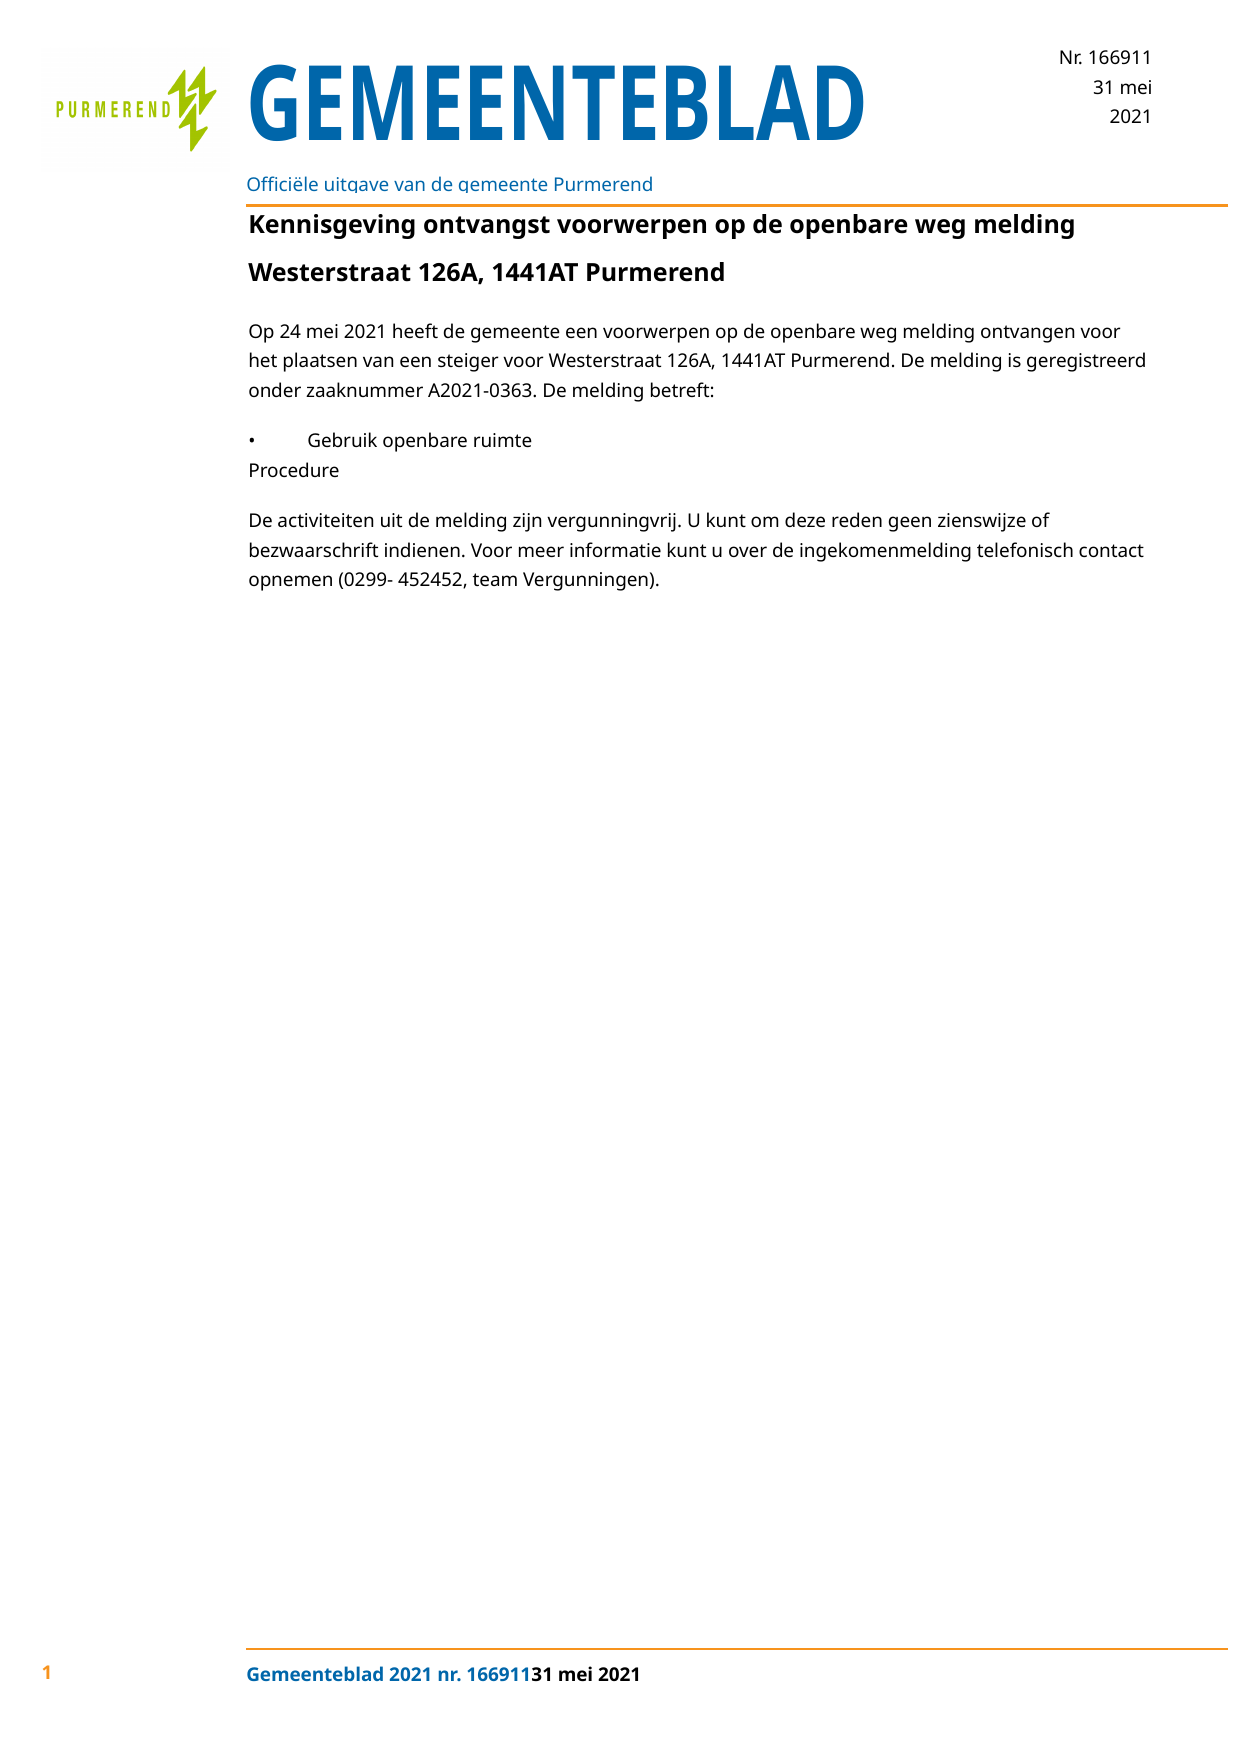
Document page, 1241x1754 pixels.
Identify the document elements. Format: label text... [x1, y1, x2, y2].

text Op 24 mei 2021 heeft de gemeente een voorwerpen op de openbare weg melding ontvangen voor het plaatsen van een steiger voor Westerstraat 126A, 1441AT Purmerend. De melding is geregistreerd onder zaaknummer A2021-0363. De melding betreft: [248, 318, 1152, 403]
text Kennisgeving ontvangst voorwerpen op de openbare weg melding Westerstraat 126A, 1441AT Purmerend [248, 207, 1152, 288]
picture [41, 47, 231, 172]
text Procedure [248, 457, 1152, 483]
list Gebruik openbare ruimte [248, 427, 1152, 453]
text De activiteiten uit de melding zijn vergunningvrij. U kunt om deze reden geen zienswijze of bezwaarschrift indienen. Voor meer informatie kunt u over de ingekomenmelding telefonisch contact opnemen (0299- 452452, team Vergunningen). [248, 507, 1152, 592]
